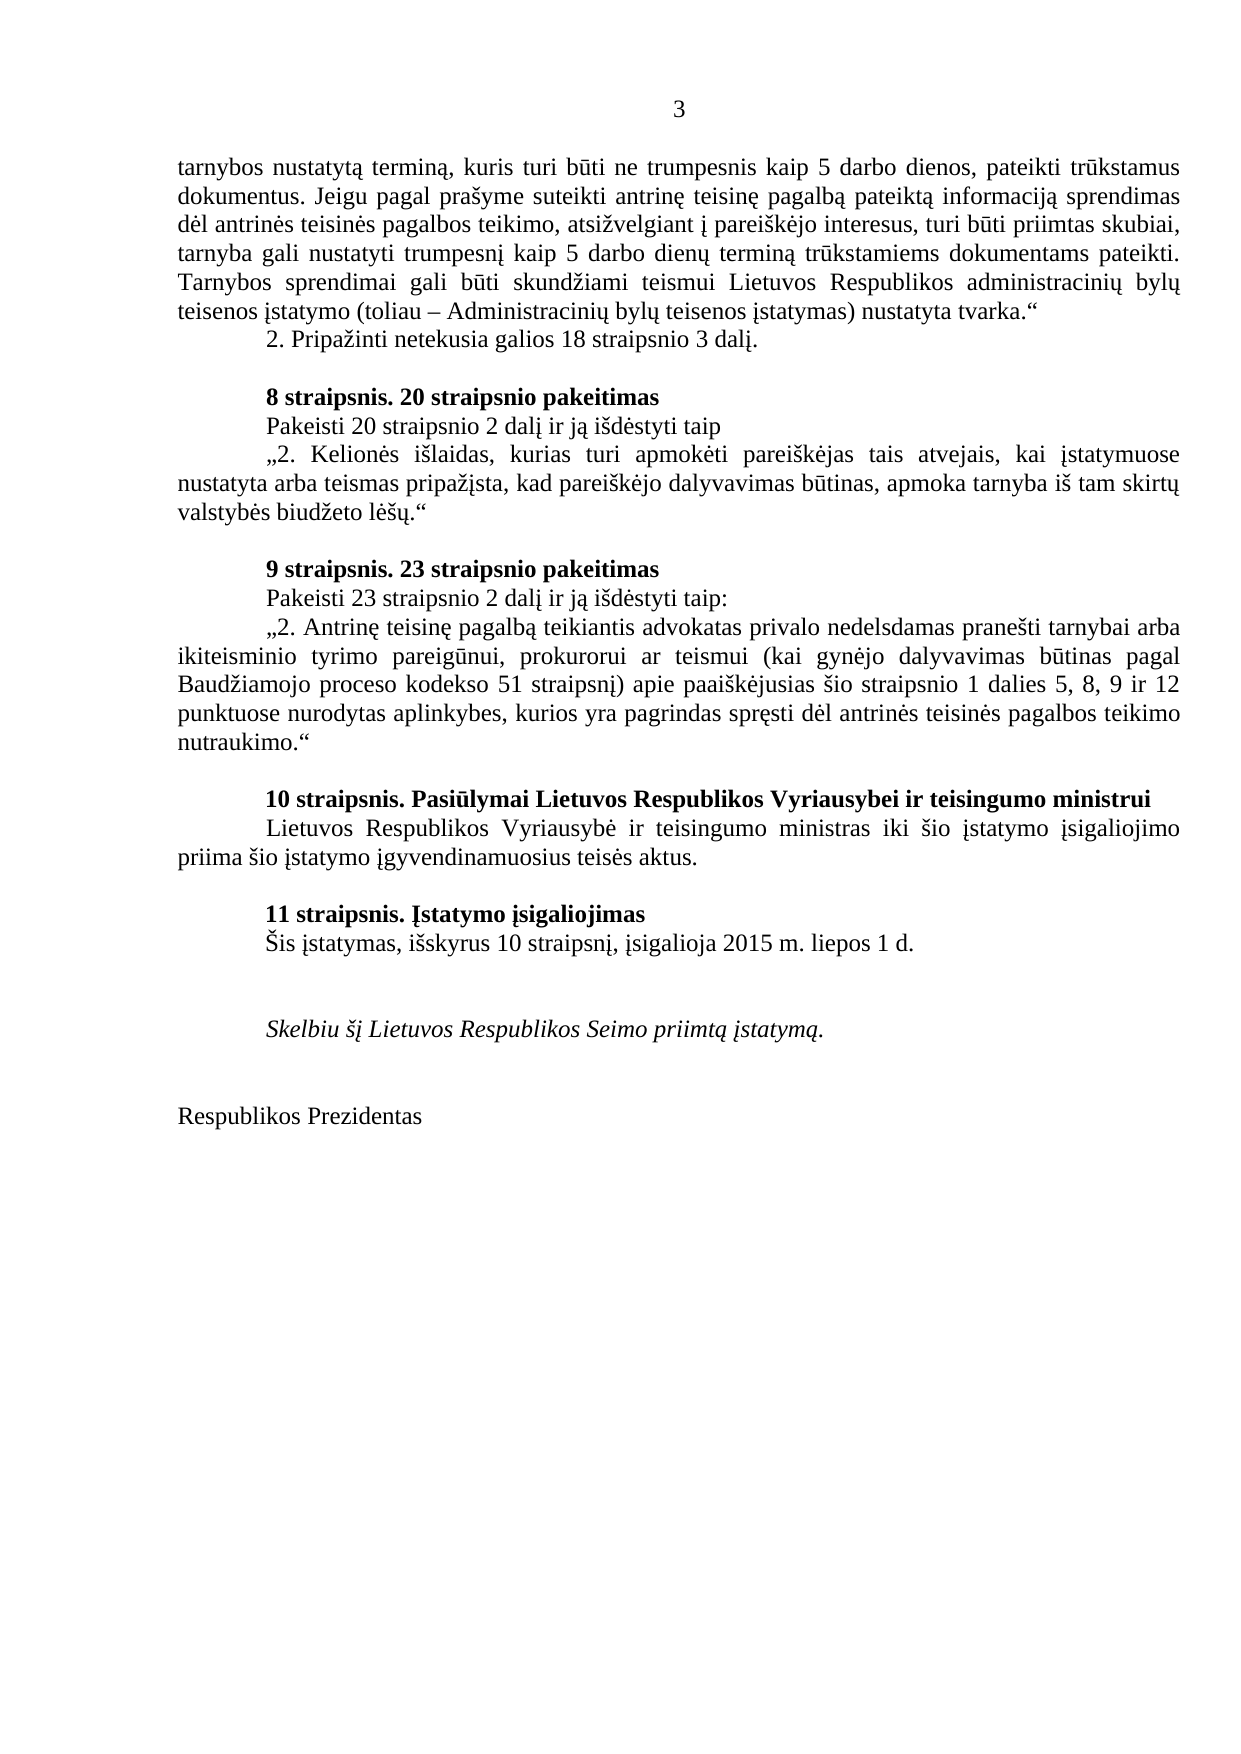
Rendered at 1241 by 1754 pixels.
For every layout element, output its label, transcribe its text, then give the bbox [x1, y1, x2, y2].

text Pakeisti 20 straipsnio 2 dalį ir ją išdėstyti taip [177, 411, 1181, 439]
text Lietuvos Respublikos Vyriausybė ir teisingumo ministras iki šio įstatymo įsigaliojimo priima šio įstatymo įgyvendinamuosius teisės aktus. [177, 813, 1181, 871]
text 11 straipsnis. Įstatymo įsigaliojimas [265, 899, 1181, 928]
text „2. Kelionės išlaidas, kurias turi apmokėti pareiškėjas tais atvejais, kai įstatymuose nustatyta arba teismas pripažįsta, kad pareiškėjo dalyvavimas būtinas, apmoka tarnyba iš tam skirtų valstybės biudžeto lėšų.“ [177, 439, 1181, 526]
text Pakeisti 23 straipsnio 2 dalį ir ją išdėstyti taip: [177, 583, 1181, 612]
text 2. Pripažinti netekusia galios 18 straipsnio 3 dalį. [177, 324, 1181, 353]
text 9 straipsnis. 23 straipsnio pakeitimas [177, 554, 1181, 583]
text Respublikos Prezidentas [177, 1101, 1181, 1129]
text 8 straipsnis. 20 straipsnio pakeitimas [177, 382, 1181, 411]
text Šis įstatymas, išskyrus 10 straipsnį, įsigalioja 2015 m. liepos 1 d. [177, 928, 1181, 957]
text „2. Antrinę teisinę pagalbą teikiantis advokatas privalo nedelsdamas pranešti tarnybai arba ikiteisminio tyrimo pareigūnui, prokurorui ar teismui (kai gynėjo dalyvavimas būtinas pagal Baudžiamojo proceso kodekso 51 straipsnį) apie paaiškėjusias šio straipsnio 1 dalies 5, 8, 9 ir 12 punktuose nurodytas aplinkybes, kurios yra pagrindas spręsti dėl antrinės teisinės pagalbos teikimo nutraukimo.“ [177, 612, 1181, 756]
text 10 straipsnis. Pasiūlymai Lietuvos Respublikos Vyriausybei ir teisingumo ministrui [265, 784, 1181, 813]
text tarnybos nustatytą terminą, kuris turi būti ne trumpesnis kaip 5 darbo dienos, pateikti trūkstamus dokumentus. Jeigu pagal prašyme suteikti antrinę teisinę pagalbą pateiktą informaciją sprendimas dėl antrinės teisinės pagalbos teikimo, atsižvelgiant į pareiškėjo interesus, turi būti priimtas skubiai, tarnyba gali nustatyti trumpesnį kaip 5 darbo dienų terminą trūkstamiems dokumentams pateikti. Tarnybos sprendimai gali būti skundžiami teismui Lietuvos Respublikos administracinių bylų teisenos įstatymo (toliau – Administracinių bylų teisenos įstatymas) nustatyta tvarka.“ [177, 152, 1181, 324]
text Skelbiu šį Lietuvos Respublikos Seimo priimtą įstatymą. [177, 1014, 1181, 1043]
